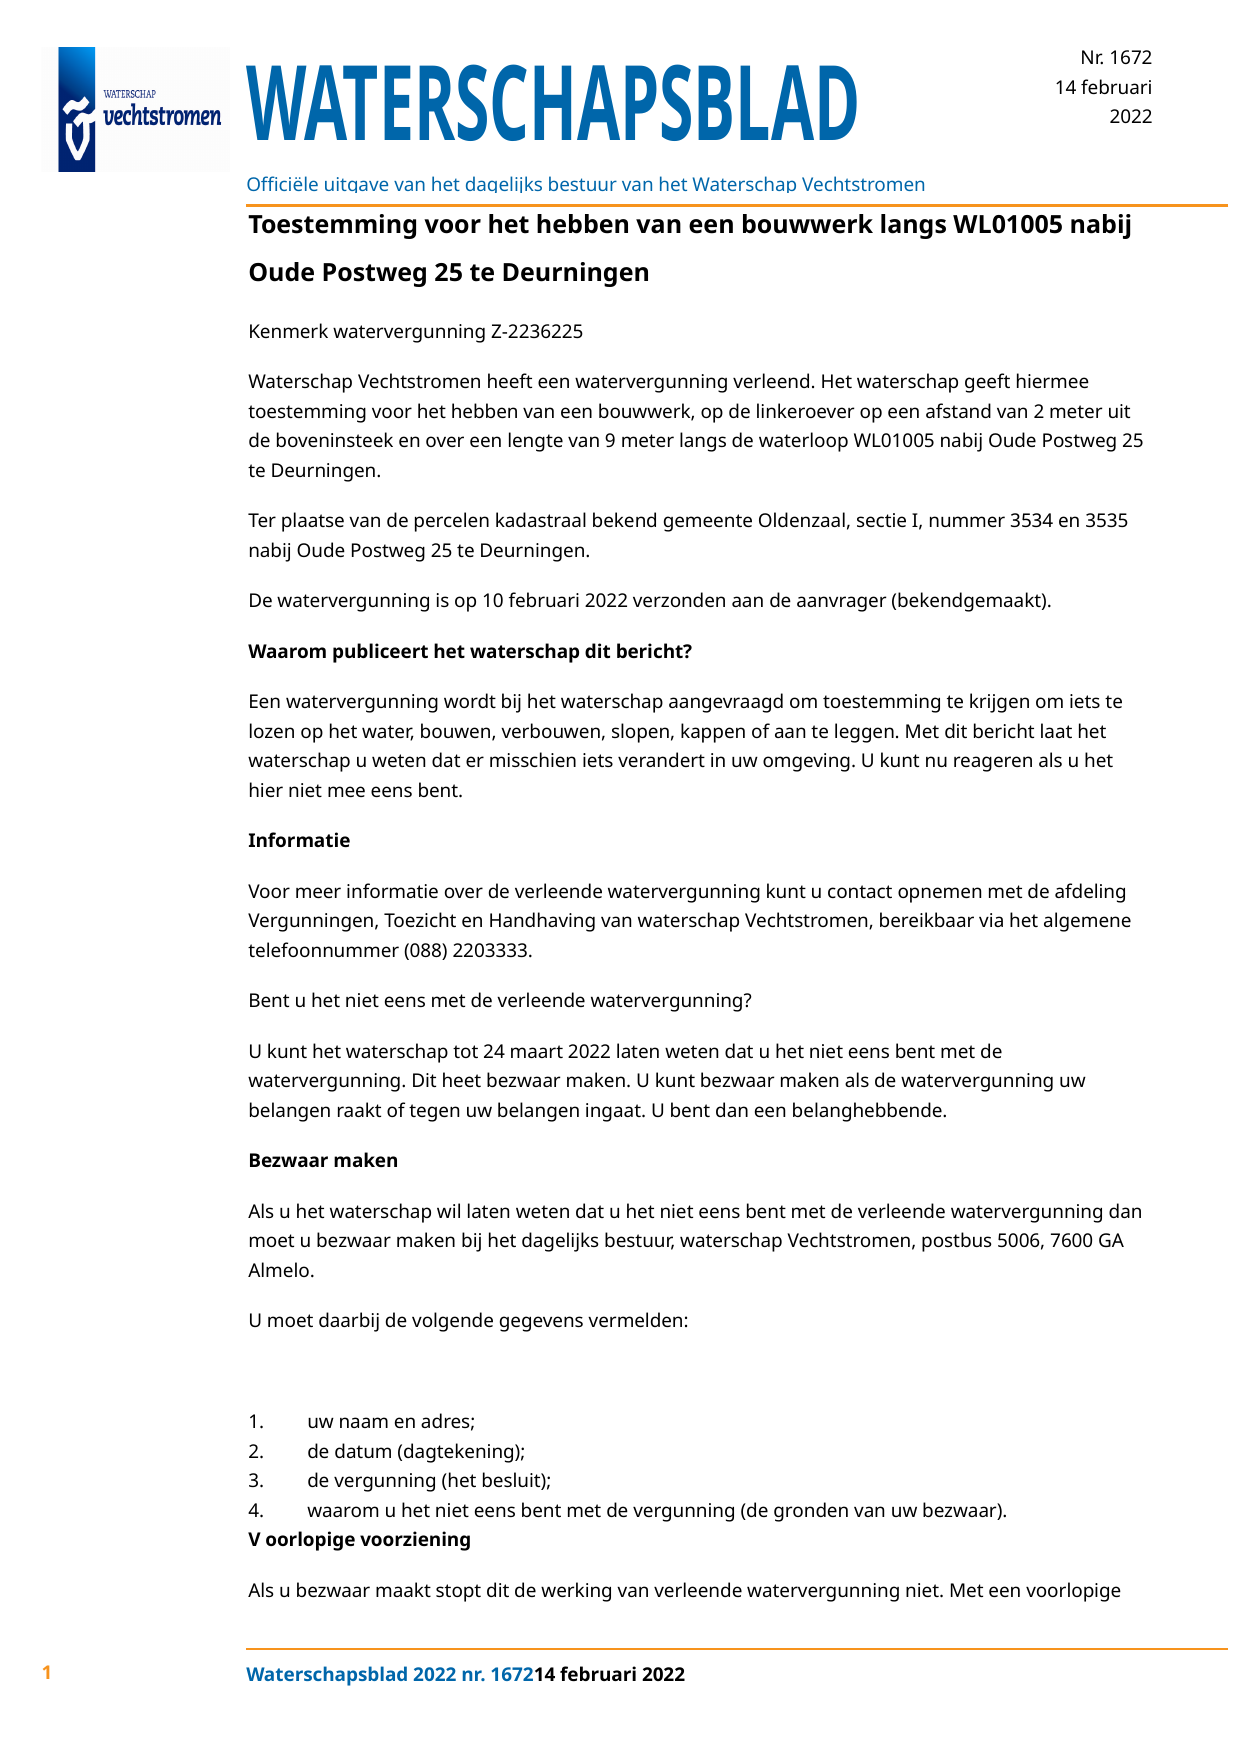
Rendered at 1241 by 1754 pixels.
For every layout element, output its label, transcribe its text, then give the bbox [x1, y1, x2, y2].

picture [41, 47, 231, 172]
text Als u het waterschap wil laten weten dat u het niet eens bent met de verleende watervergunning dan moet u bezwaar maken bij het dagelijks bestuur, waterschap Vechtstromen, postbus 5006, 7600 GA Almelo. [248, 1198, 1152, 1283]
text Kenmerk watervergunning Z-2236225 [248, 318, 1152, 344]
text Ter plaatse van de percelen kadastraal bekend gemeente Oldenzaal, sectie I, nummer 3534 en 3535 nabij Oude Postweg 25 te Deurningen. [248, 507, 1152, 563]
list uw naam en adres; [248, 1408, 1152, 1434]
list waarom u het niet eens bent met de vergunning (de gronden van uw bezwaar). [248, 1497, 1152, 1523]
text Waarom publiceert het waterschap dit bericht? [248, 638, 1152, 664]
text De watervergunning is op 10 februari 2022 verzonden aan de aanvrager (bekendgemaakt). [248, 587, 1152, 613]
text Waterschap Vechtstromen heeft een watervergunning verleend. Het waterschap geeft hiermee toestemming voor het hebben van een bouwwerk, op de linkeroever op een afstand van 2 meter uit de boveninsteek en over een lengte van 9 meter langs de waterloop WL01005 nabij Oude Postweg 25 te Deurningen. [248, 368, 1152, 483]
text Een watervergunning wordt bij het waterschap aangevraagd om toestemming te krijgen om iets te lozen op het water, bouwen, verbouwen, slopen, kappen of aan te leggen. Met dit bericht laat het waterschap u weten dat er misschien iets verandert in uw omgeving. U kunt nu reageren als u het hier niet mee eens bent. [248, 688, 1152, 803]
text U kunt het waterschap tot 24 maart 2022 laten weten dat u het niet eens bent met de watervergunning. Dit heet bezwaar maken. U kunt bezwaar maken als de watervergunning uw belangen raakt of tegen uw belangen ingaat. U bent dan een belanghebbende. [248, 1038, 1152, 1123]
text Bent u het niet eens met de verleende watervergunning? [248, 987, 1152, 1013]
text V oorlopige voorziening [248, 1527, 1152, 1552]
text Voor meer informatie over de verleende watervergunning kunt u contact opnemen met de afdeling Vergunningen, Toezicht en Handhaving van waterschap Vechtstromen, bereikbaar via het algemene telefoonnummer (088) 2203333. [248, 878, 1152, 963]
text U moet daarbij de volgende gegevens vermelden: [248, 1307, 1152, 1333]
text Als u bezwaar maakt stopt dit de werking van verleende watervergunning niet. Met een voorlopige [248, 1577, 1152, 1603]
list de vergunning (het besluit); [248, 1467, 1152, 1493]
text Bezwaar maken [248, 1147, 1152, 1173]
text Informatie [248, 827, 1152, 853]
text Toestemming voor het hebben van een bouwwerk langs WL01005 nabij Oude Postweg 25 te Deurningen [248, 207, 1152, 288]
list de datum (dagtekening); [248, 1438, 1152, 1464]
